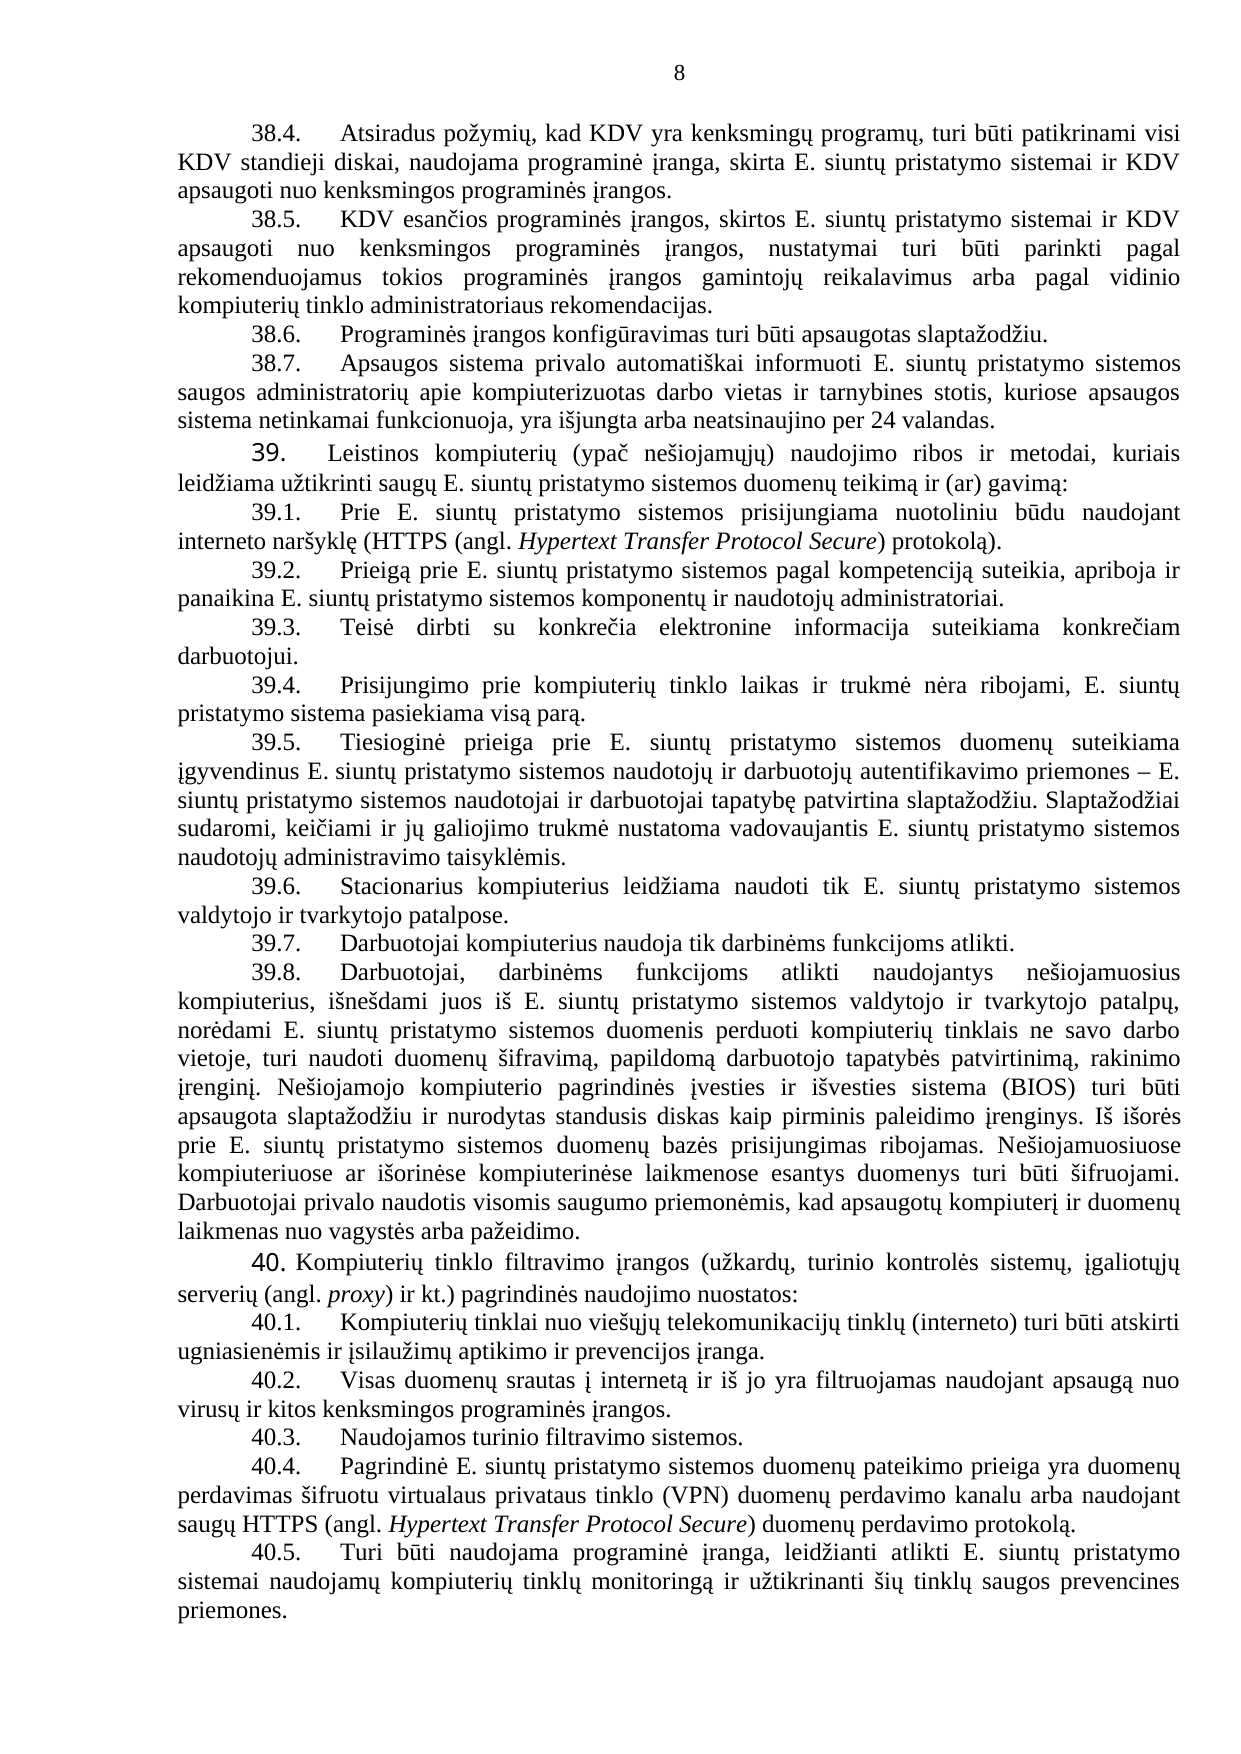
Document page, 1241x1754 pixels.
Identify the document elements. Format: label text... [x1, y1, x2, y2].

text 39.7. Darbuotojai kompiuterius naudoja tik darbinėms funkcijoms atlikti. [177, 928, 1181, 957]
text 39. Leistinos kompiuterių (ypač nešiojamųjų) naudojimo ribos ir metodai, kuriais leidžiama užtikrinti saugų E. siuntų pristatymo sistemos duomenų teikimą ir (ar) gavimą: [177, 434, 1181, 497]
text 39.2. Prieigą prie E. siuntų pristatymo sistemos pagal kompetenciją suteikia, apriboja ir panaikina E. siuntų pristatymo sistemos komponentų ir naudotojų administratoriai. [177, 555, 1181, 612]
text 39.3. Teisė dirbti su konkrečia elektronine informacija suteikiama konkrečiam darbuotojui. [177, 612, 1181, 670]
text 39.4. Prisijungimo prie kompiuterių tinklo laikas ir trukmė nėra ribojami, E. siuntų pristatymo sistema pasiekiama visą parą. [177, 670, 1181, 727]
text 40. Kompiuterių tinklo filtravimo įrangos (užkardų, turinio kontrolės sistemų, įgaliotųjų serverių (angl. proxy) ir kt.) pagrindinės naudojimo nuostatos: [177, 1245, 1181, 1307]
text 38.6. Programinės įrangos konfigūravimas turi būti apsaugotas slaptažodžiu. [177, 319, 1181, 348]
text 39.5. Tiesioginė prieiga prie E. siuntų pristatymo sistemos duomenų suteikiama įgyvendinus E. siuntų pristatymo sistemos naudotojų ir darbuotojų autentifikavimo priemones – E. siuntų pristatymo sistemos naudotojai ir darbuotojai tapatybę patvirtina slaptažodžiu. Slaptažodžiai sudaromi, keičiami ir jų galiojimo trukmė nustatoma vadovaujantis E. siuntų pristatymo sistemos naudotojų administravimo taisyklėmis. [177, 727, 1181, 871]
text 39.8. Darbuotojai, darbinėms funkcijoms atlikti naudojantys nešiojamuosius kompiuterius, išnešdami juos iš E. siuntų pristatymo sistemos valdytojo ir tvarkytojo patalpų, norėdami E. siuntų pristatymo sistemos duomenis perduoti kompiuterių tinklais ne savo darbo vietoje, turi naudoti duomenų šifravimą, papildomą darbuotojo tapatybės patvirtinimą, rakinimo įrenginį. Nešiojamojo kompiuterio pagrindinės įvesties ir išvesties sistema (BIOS) turi būti apsaugota slaptažodžiu ir nurodytas standusis diskas kaip pirminis paleidimo įrenginys. Iš išorės prie E. siuntų pristatymo sistemos duomenų bazės prisijungimas ribojamas. Nešiojamuosiuose kompiuteriuose ar išorinėse kompiuterinėse laikmenose esantys duomenys turi būti šifruojami. Darbuotojai privalo naudotis visomis saugumo priemonėmis, kad apsaugotų kompiuterį ir duomenų laikmenas nuo vagystės arba pažeidimo. [177, 957, 1181, 1245]
text 40.4. Pagrindinė E. siuntų pristatymo sistemos duomenų pateikimo prieiga yra duomenų perdavimas šifruotu virtualaus privataus tinklo (VPN) duomenų perdavimo kanalu arba naudojant saugų HTTPS (angl. Hypertext Transfer Protocol Secure) duomenų perdavimo protokolą. [177, 1451, 1181, 1537]
text 40.3. Naudojamos turinio filtravimo sistemos. [177, 1422, 1181, 1451]
text 39.1. Prie E. siuntų pristatymo sistemos prisijungiama nuotoliniu būdu naudojant interneto naršyklę (HTTPS (angl. Hypertext Transfer Protocol Secure) protokolą). [177, 497, 1181, 555]
text 38.7. Apsaugos sistema privalo automatiškai informuoti E. siuntų pristatymo sistemos saugos administratorių apie kompiuterizuotas darbo vietas ir tarnybines stotis, kuriose apsaugos sistema netinkamai funkcionuoja, yra išjungta arba neatsinaujino per 24 valandas. [177, 348, 1181, 434]
text 40.2. Visas duomenų srautas į internetą ir iš jo yra filtruojamas naudojant apsaugą nuo virusų ir kitos kenksmingos programinės įrangos. [177, 1365, 1181, 1422]
text 39.6. Stacionarius kompiuterius leidžiama naudoti tik E. siuntų pristatymo sistemos valdytojo ir tvarkytojo patalpose. [177, 871, 1181, 928]
text 40.1. Kompiuterių tinklai nuo viešųjų telekomunikacijų tinklų (interneto) turi būti atskirti ugniasienėmis ir įsilaužimų aptikimo ir prevencijos įranga. [177, 1307, 1181, 1365]
text 40.5. Turi būti naudojama programinė įranga, leidžianti atlikti E. siuntų pristatymo sistemai naudojamų kompiuterių tinklų monitoringą ir užtikrinanti šių tinklų saugos prevencines priemones. [177, 1537, 1181, 1624]
text 38.4. Atsiradus požymių, kad KDV yra kenksmingų programų, turi būti patikrinami visi KDV standieji diskai, naudojama programinė įranga, skirta E. siuntų pristatymo sistemai ir KDV apsaugoti nuo kenksmingos programinės įrangos. [177, 118, 1181, 204]
text 38.5. KDV esančios programinės įrangos, skirtos E. siuntų pristatymo sistemai ir KDV apsaugoti nuo kenksmingos programinės įrangos, nustatymai turi būti parinkti pagal rekomenduojamus tokios programinės įrangos gamintojų reikalavimus arba pagal vidinio kompiuterių tinklo administratoriaus rekomendacijas. [177, 204, 1181, 319]
